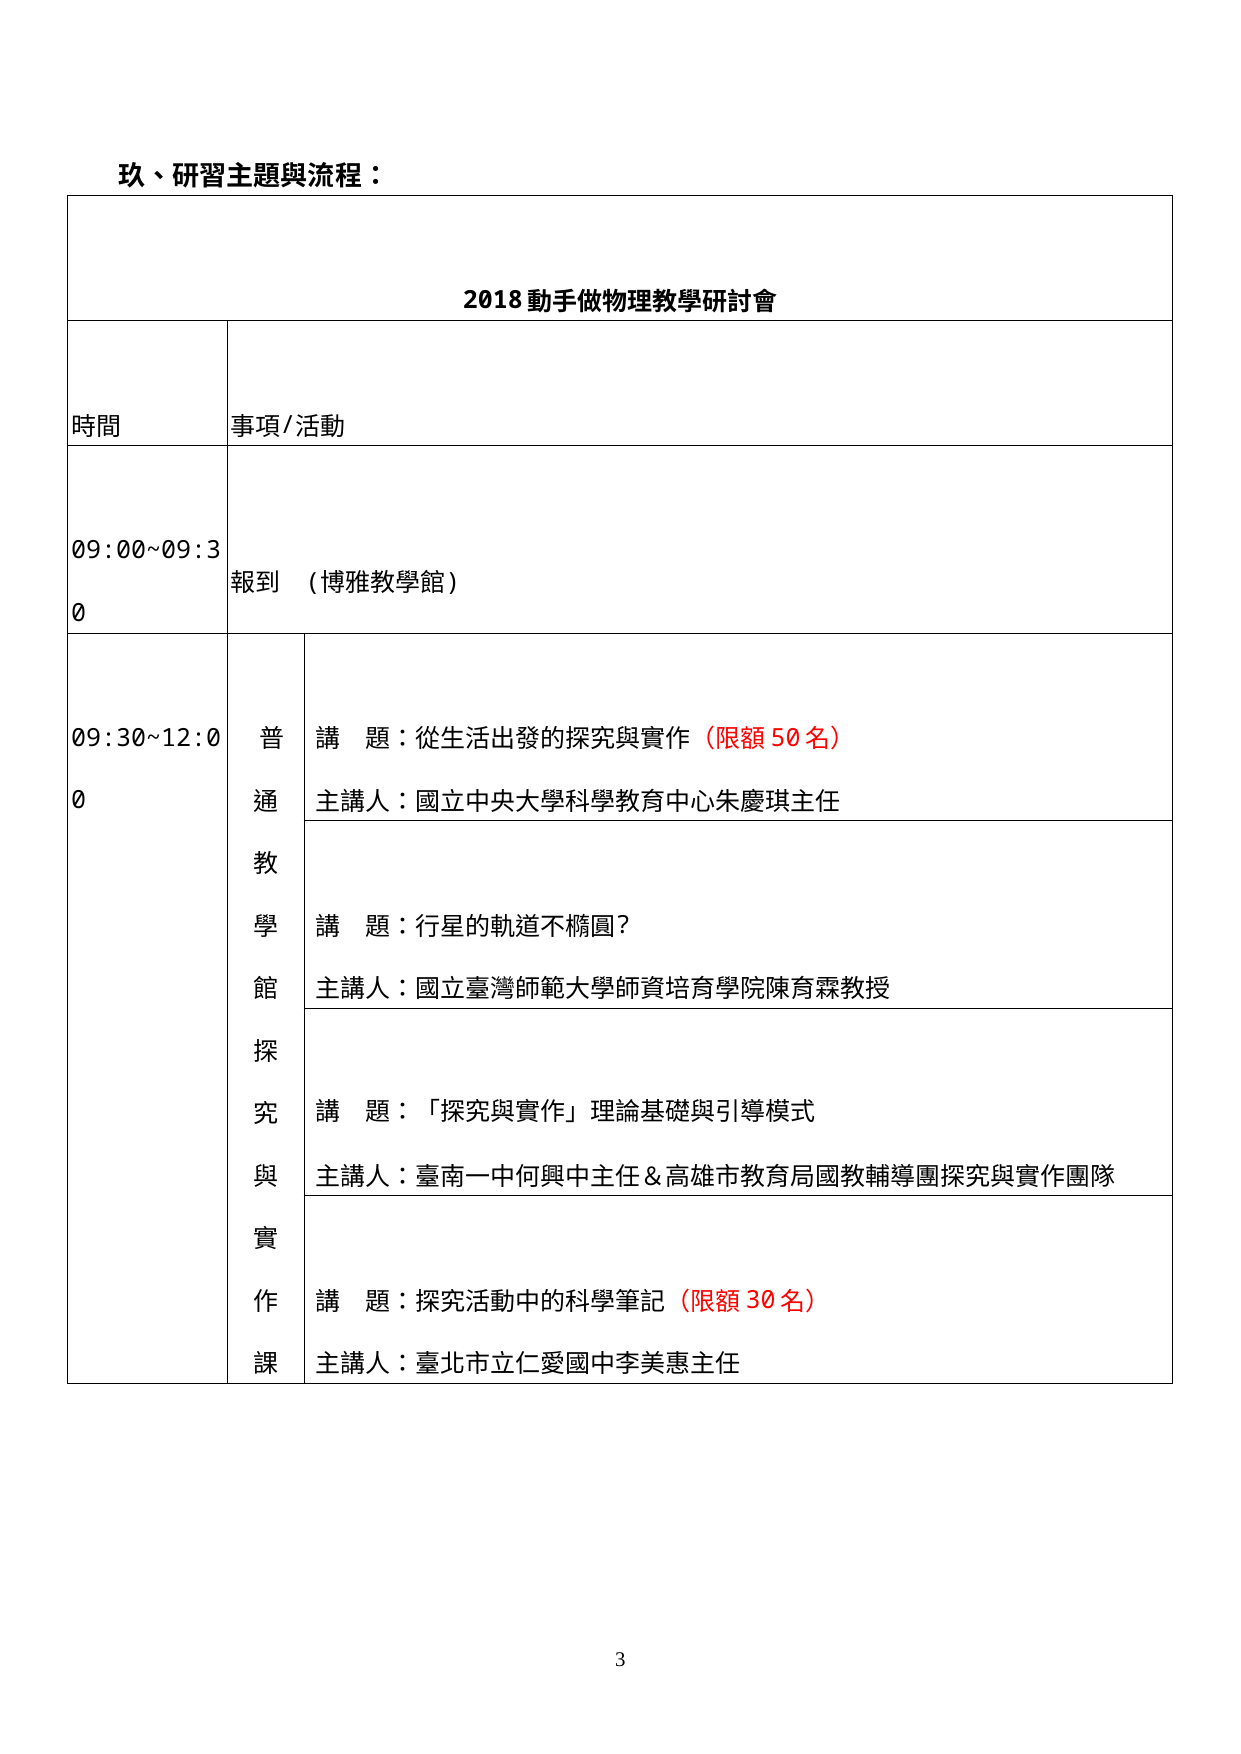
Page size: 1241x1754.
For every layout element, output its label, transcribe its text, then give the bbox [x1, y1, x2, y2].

table_cell 09:30~12:00 [68, 634, 227, 1382]
table_cell 普通教學館 探究與實作課程工作坊 [228, 634, 304, 1382]
table_cell 講 題：探究活動中的科學筆記（限額30名） 主講人：臺北市立仁愛國中李美惠主任 [305, 1196, 1172, 1382]
table_cell 講 題：行星的軌道不橢圓? 主講人：國立臺灣師範大學師資培育學院陳育霖教授 [305, 821, 1172, 1007]
table_cell 09:00~09:30 [68, 446, 227, 632]
table_cell 講 題：「探究與實作」理論基礎與引導模式 主講人：臺南一中何興中主任＆高雄市教育局國教輔導團探究與實作團隊 [305, 1009, 1172, 1195]
text 玖、研習主題與流程： [118, 132, 1122, 195]
table_cell 講 題：從生活出發的探究與實作（限額50名） 主講人：國立中央大學科學教育中心朱慶琪主任 [305, 634, 1172, 820]
table_cell 事項/活動 [228, 321, 1172, 445]
table_cell 報到 (博雅教學館) [228, 446, 1172, 632]
table_cell 時間 [68, 321, 227, 445]
table_header 2018動手做物理教學研討會 [68, 196, 1172, 320]
